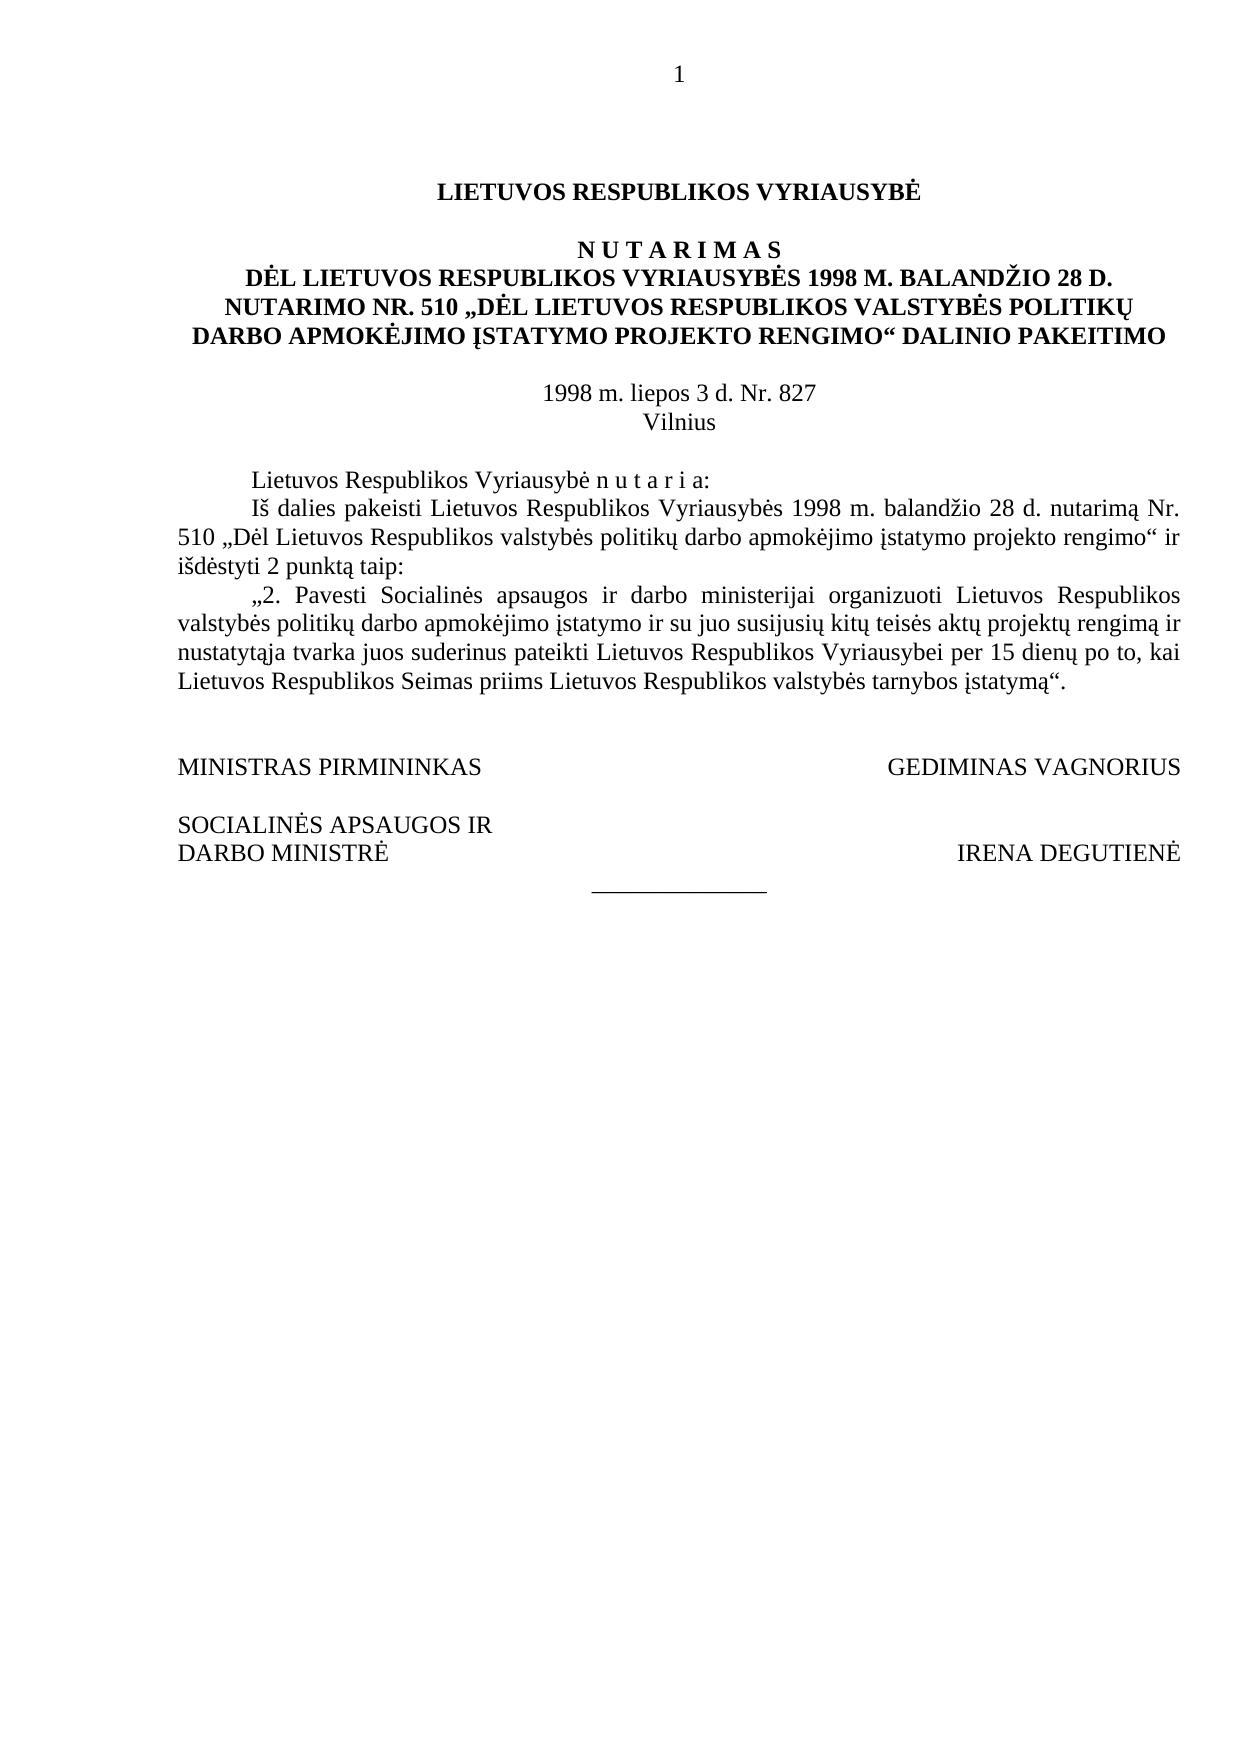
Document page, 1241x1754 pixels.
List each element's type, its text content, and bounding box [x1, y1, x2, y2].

text LIETUVOS RESPUBLIKOS VYRIAUSYBĖ [177, 177, 1181, 206]
text MINISTRAS PIRMININKAS GEDIMINAS VAGNORIUS [177, 752, 1181, 781]
text SOCIALINĖS APSAUGOS IR [177, 810, 1181, 838]
text 1998 m. liepos 3 d. Nr. 827 [177, 378, 1181, 407]
text DARBO MINISTRĖ IRENA DEGUTIENĖ [177, 838, 1181, 867]
text N U T A R I M A S [177, 235, 1181, 263]
text Vilnius [177, 407, 1181, 436]
text ______________ [177, 867, 1181, 896]
text Iš dalies pakeisti Lietuvos Respublikos Vyriausybės 1998 m. balandžio 28 d. nutarimą Nr. 510 „Dėl Lietuvos Respublikos valstybės politikų darbo apmokėjimo įstatymo projekto rengimo“ ir išdėstyti 2 punktą taip: [177, 493, 1181, 580]
text Lietuvos Respublikos Vyriausybė nutaria: [177, 465, 1181, 493]
text „2. Pavesti Socialinės apsaugos ir darbo ministerijai organizuoti Lietuvos Respublikos valstybės politikų darbo apmokėjimo įstatymo ir su juo susijusių kitų teisės aktų projektų rengimą ir nustatytąja tvarka juos suderinus pateikti Lietuvos Respublikos Vyriausybei per 15 dienų po to, kai Lietuvos Respublikos Seimas priims Lietuvos Respublikos valstybės tarnybos įstatymą“. [177, 580, 1181, 695]
text DĖL LIETUVOS RESPUBLIKOS VYRIAUSYBĖS 1998 M. BALANDŽIO 28 D. NUTARIMO NR. 510 „DĖL LIETUVOS RESPUBLIKOS VALSTYBĖS POLITIKŲ DARBO APMOKĖJIMO ĮSTATYMO PROJEKTO RENGIMO“ DALINIO PAKEITIMO [177, 263, 1181, 350]
